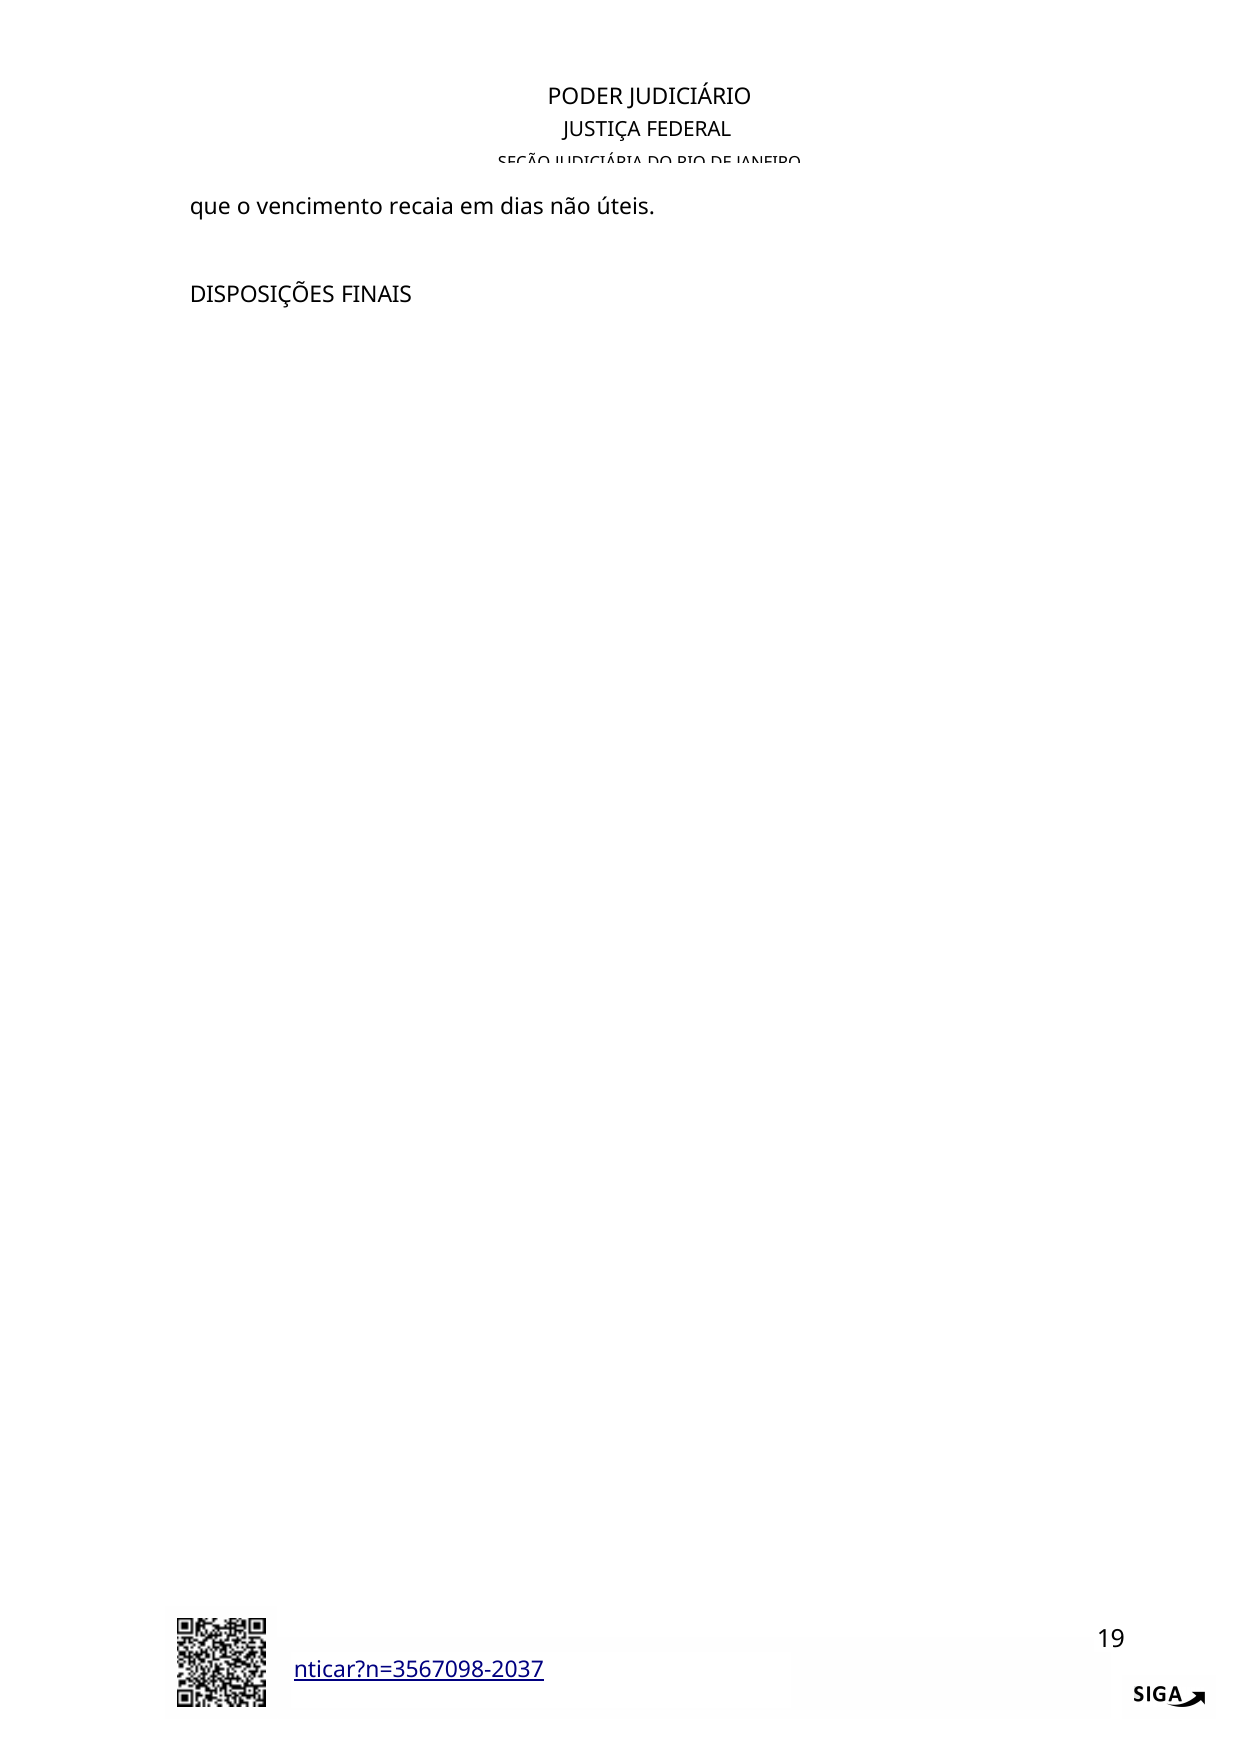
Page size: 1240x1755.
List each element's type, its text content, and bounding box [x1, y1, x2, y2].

text DISPOSIÇÕES FINAIS [189, 278, 1181, 309]
list que o vencimento recaia em dias não úteis. [189, 190, 1109, 221]
